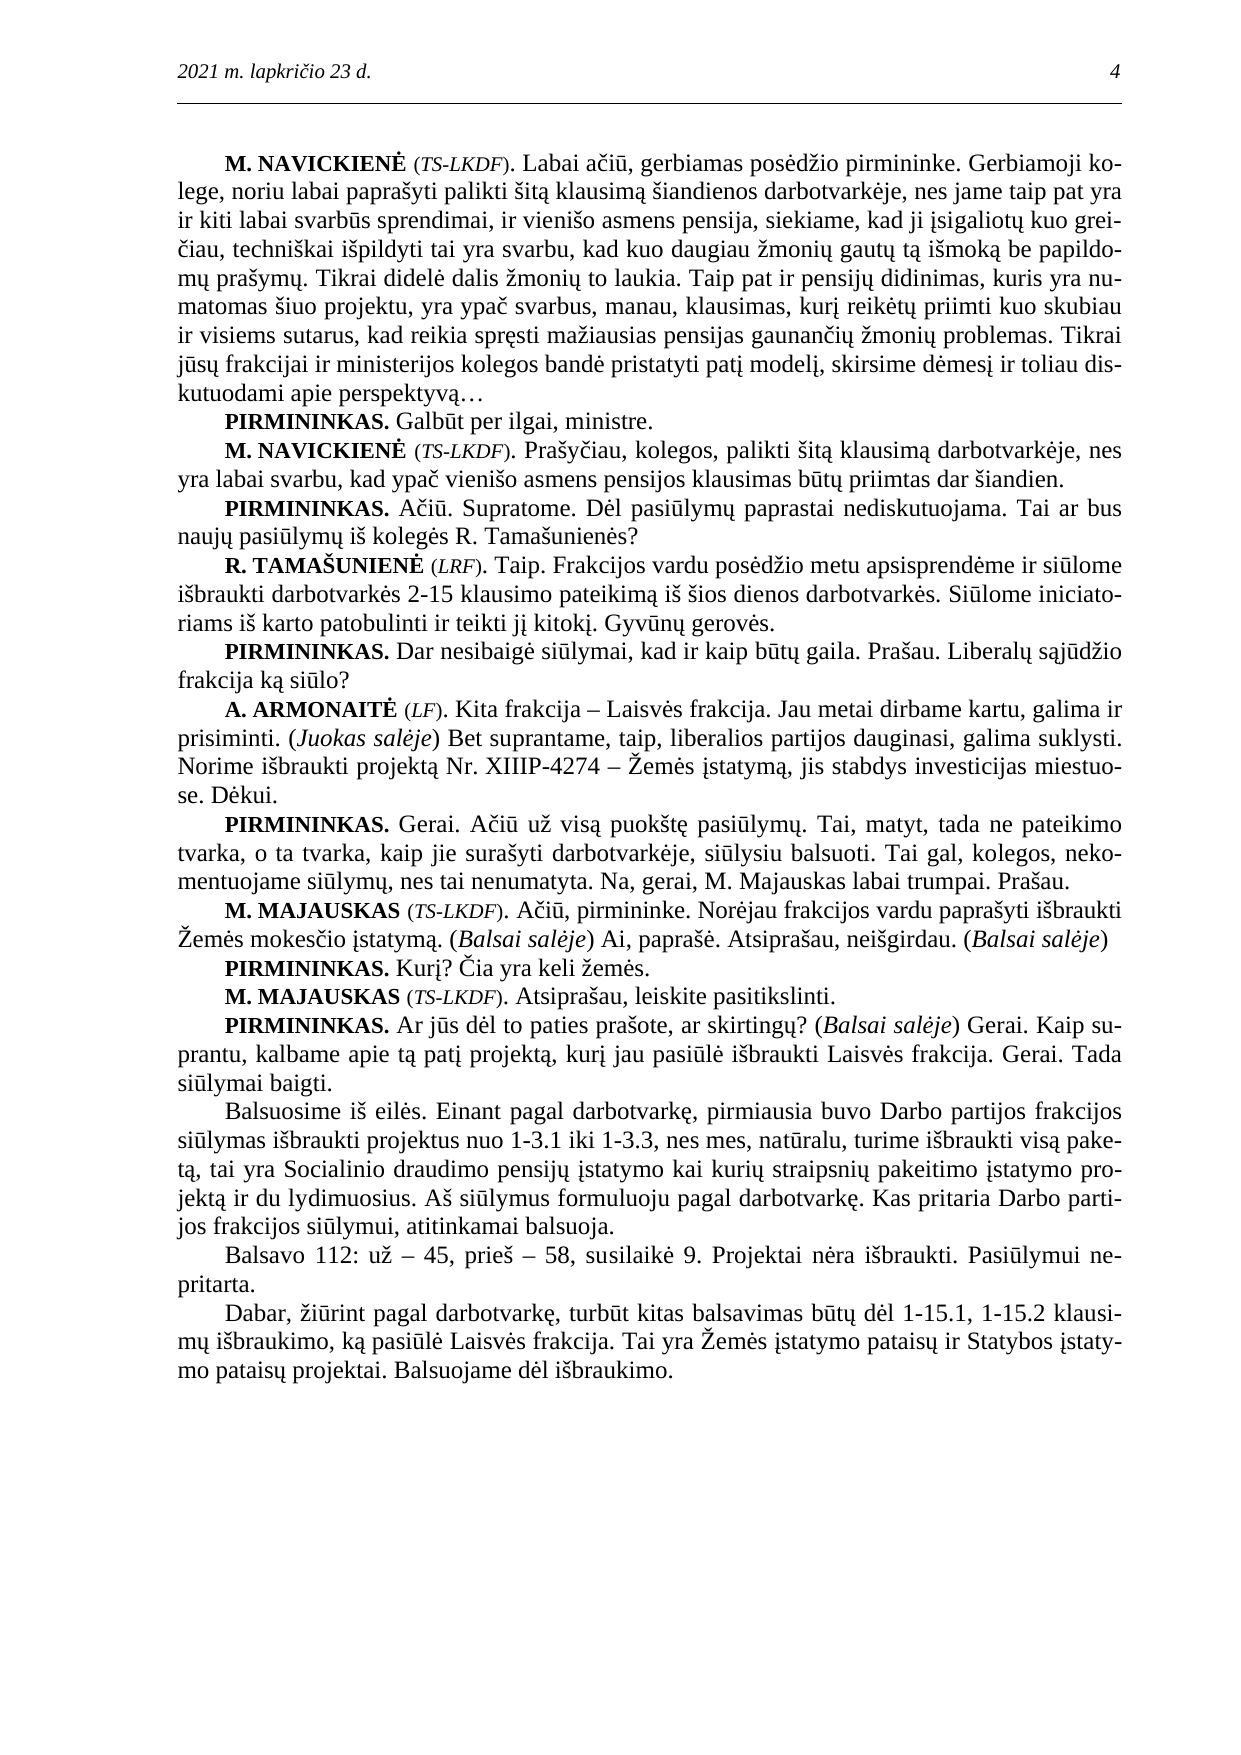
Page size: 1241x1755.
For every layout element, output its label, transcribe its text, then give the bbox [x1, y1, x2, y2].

text PIRMININKAS. Ačiū. Su­pra­to­me. Dėl pa­siū­ly­mų pa­pras­tai ne­dis­ku­tuo­ja­ma. Tai ar bus nau­jų pa­siū­ly­mų iš ko­le­gės R. Ta­ma­šu­nie­nės? [177, 493, 1122, 550]
text M. NAVICKIENĖ (TS-LKDF). Pra­šy­čiau, ko­le­gos, pa­lik­ti ši­tą klau­si­mą dar­bo­tvarkėje, nes yra la­bai svar­bu, kad ypač vie­ni­šo as­mens pen­si­jos klau­si­mas bū­tų pri­im­tas dar šian­dien. [177, 435, 1122, 493]
text PIRMININKAS. Ar jūs dėl to pa­ties pra­šo­te, ar skir­tin­gų? (Bal­sai sa­lė­je) Ge­rai. Kaip su­pran­tu, kal­ba­me apie tą pa­tį pro­jek­tą, ku­rį jau pa­siū­lė iš­brauk­ti Lais­vės frak­ci­ja. Ge­rai. Ta­da siū­ly­mai baig­ti. [177, 1010, 1122, 1096]
text PIRMININKAS. Ku­rį? Čia yra ke­li že­mės. [177, 953, 1122, 981]
text PIRMININKAS. Ge­rai. Ačiū už vi­są puokš­tę pa­siū­ly­mų. Tai, ma­tyt, ta­da ne pa­tei­ki­mo tvar­ka, o ta tvar­ka, kaip jie su­ra­šy­ti dar­bo­tvarkėje, siū­ly­siu bal­suo­ti. Tai gal, ko­le­gos, ne­ko­men­tuo­ja­me siū­ly­mų, nes tai ne­nu­ma­ty­ta. Na, ge­rai, M. Ma­jaus­kas la­bai trum­pai. Pra­šau. [177, 809, 1122, 895]
text A. ARMONAITĖ (LF). Ki­ta frak­ci­ja – Lais­vės frak­ci­ja. Jau me­tai dir­ba­me kar­tu, ga­li­ma ir pri­si­min­ti. (Juo­kas sa­lė­je) Bet su­pran­ta­me, taip, li­be­ra­lios par­ti­jos dau­gi­na­si, ga­li­ma su­klys­ti. No­ri­me iš­brauk­ti pro­jek­tą Nr. XIIIP-4274 – Že­mės įsta­ty­mą, jis stab­dys in­ves­ti­ci­jas mies­tuo­se. Dė­kui. [177, 694, 1122, 809]
text PIRMININKAS. Gal­būt per il­gai, mi­nist­re. [177, 406, 1122, 435]
text Bal­sa­vo 112: už – 45, prieš – 58, su­si­lai­kė 9. Pro­jek­tai nė­ra iš­brauk­ti. Pa­siū­ly­mui ne­pritar­ta. [177, 1240, 1122, 1298]
text R. TAMAŠUNIENĖ (LRF). Taip. Frak­ci­jos var­du po­sė­džio me­tu ap­si­spren­dė­me ir siū­lo­me iš­brauk­ti dar­bo­tvarkės 2-15 klau­si­mo pa­tei­ki­mą iš šios die­nos dar­bo­tvarkės. Siū­lo­me ini­cia­to­riams iš kar­to pa­to­bu­lin­ti ir teik­ti jį ki­to­kį. Gy­vū­nų ge­ro­vės. [177, 550, 1122, 636]
text M. MAJAUSKAS (TS-LKDF). At­si­pra­šau, leis­ki­te pa­si­tiks­lin­ti. [177, 981, 1122, 1010]
text Bal­suo­si­me iš ei­lės. Ei­nant pa­gal dar­bo­tvarkę, pir­miau­sia bu­vo Dar­bo par­ti­jos frak­ci­jos siū­ly­mas iš­brauk­ti pro­jek­tus nuo 1-3.1 iki 1-3.3, nes mes, na­tū­ra­lu, tu­ri­me iš­brauk­ti vi­są pa­ke­tą, tai yra So­cia­li­nio drau­di­mo pen­si­jų įsta­ty­mo kai ku­rių straips­nių pa­kei­ti­mo įsta­ty­mo pro­jek­tą ir du ly­di­muo­sius. Aš siū­ly­mus for­mu­luo­ju pa­gal dar­bo­tvarkę. Kas pri­ta­ria Dar­bo par­ti­jos frak­ci­jos siū­ly­mui, ati­tin­ka­mai bal­suo­ja. [177, 1096, 1122, 1240]
text Da­bar, žiū­rint pa­gal dar­bo­tvarkę, tur­būt ki­tas bal­sa­vi­mas bū­tų dėl 1-15.1, 1-15.2 klau­si­mų iš­brau­ki­mo, ką pa­siū­lė Lais­vės frak­ci­ja. Tai yra Že­mės įsta­ty­mo pa­tai­sų ir Sta­ty­bos įsta­ty­mo pa­tai­sų pro­jek­tai. Bal­suo­ja­me dėl iš­brau­ki­mo. [177, 1298, 1122, 1384]
text PIRMININKAS. Dar ne­si­bai­gė siū­ly­mai, kad ir kaip ­bū­tų gai­la. Pra­šau. Li­be­ra­lų są­jū­džio fra­k­ci­ja ką siū­lo? [177, 636, 1122, 694]
text M. MAJAUSKAS (TS-LKDF). Ačiū, pir­mi­nin­ke. No­rė­jau frak­ci­jos var­du pa­pra­šy­ti iš­brauk­ti Že­mės mo­kes­čio įsta­ty­mą. (Bal­sai sa­lė­je) Ai, pa­pra­šė. At­si­pra­šau, ne­iš­gir­dau. (Bal­sai sa­lė­je) [177, 895, 1122, 953]
text M. NAVICKIENĖ (TS-LKDF). La­bai ačiū, ger­bia­mas po­sė­džio pir­mi­nin­ke. Ger­bia­mo­ji ko­le­ge, no­riu la­bai pa­pra­šy­ti pa­lik­ti ši­tą klau­si­mą šian­die­nos dar­bo­tvarkėje, nes ja­me taip pat yra ir ki­ti la­bai svar­būs spren­di­mai, ir vie­ni­šo as­mens pen­si­ja, sie­kia­me, kad ji įsi­ga­lio­tų kuo grei­čiau, tech­niš­kai iš­pil­dy­ti tai yra svar­bu, kad kuo dau­giau žmo­nių gau­tų tą iš­mo­ką be pa­pil­do­mų pra­šy­mų. Tik­rai di­de­lė da­lis žmo­nių to lau­kia. Taip pat ir pen­si­jų di­di­ni­mas, ku­ris yra nu­ma­to­mas šiuo pro­jek­tu, yra ypač svar­bus, ma­nau, klau­si­mas, ku­rį rei­kė­tų pri­im­ti kuo sku­biau ir vi­siems su­ta­rus, kad rei­kia spręs­ti ma­žiau­sias pen­si­jas gau­nan­čių žmo­nių pro­ble­mas. Tik­rai jū­sų frak­ci­jai ir mi­nis­te­ri­jos ko­le­gos ban­dė pri­sta­ty­ti pa­tį mo­de­lį, skir­si­me dė­me­sį ir to­liau dis­ku­tuo­da­mi apie per­spek­ty­vą… [177, 148, 1122, 406]
